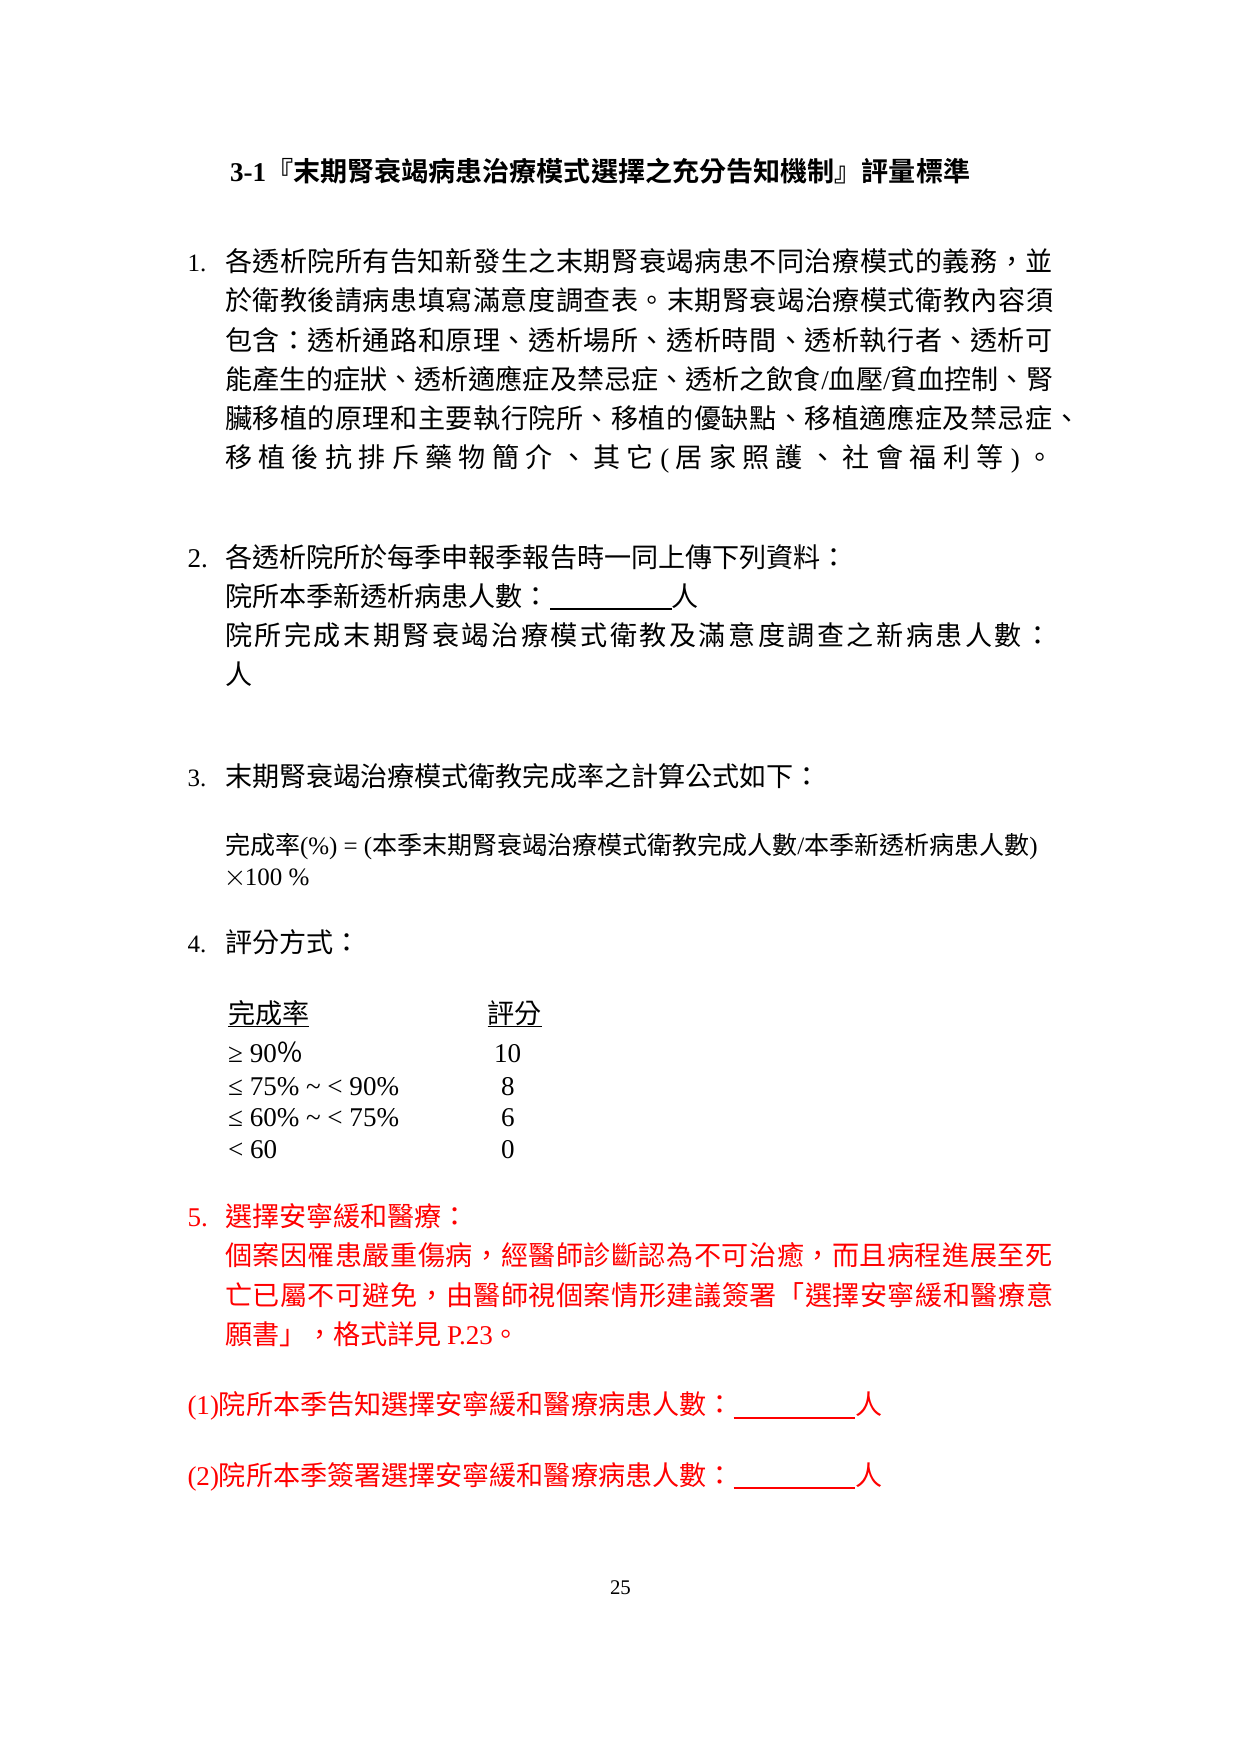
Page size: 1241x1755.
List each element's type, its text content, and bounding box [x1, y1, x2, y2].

list 各透析院所於每季申報季報告時一同上傳下列資料： [187, 536, 1053, 575]
list 評分方式： [187, 921, 1053, 961]
text ≤ 75% ~ < 90% 8 [187, 1070, 1053, 1102]
text 院所完成末期腎衰竭治療模式衛教及滿意度調查之新病患人數： 人 [225, 614, 1053, 693]
text 院所本季新透析病患人數： 人 [225, 575, 1053, 614]
list 各透析院所有告知新發生之末期腎衰竭病患不同治療模式的義務，並於衛教後請病患填寫滿意度調查表。末期腎衰竭治療模式衛教內容須包含：透析通路和原理、透析場所、透析時間、透析執行者、透析可能產生的症狀、透析適應症及禁忌症、透析之飲食/血壓/貧血控制、腎臟移植的原理和主要執行院所、移植的優缺點、移植適應症及禁忌症、移植後抗排斥藥物簡介、其它(居家照護、社會福利等)。 [187, 240, 1053, 504]
list 選擇安寧緩和醫療： [187, 1195, 1053, 1234]
text 個案因罹患嚴重傷病，經醫師診斷認為不可治癒，而且病程進展至死亡已屬不可避免，由醫師視個案情形建議簽署「選擇安寧緩和醫療意願書」，格式詳見P.23。 [225, 1234, 1053, 1352]
text ≥ 90％ 10 [187, 1031, 1053, 1070]
text (2)院所本季簽署選擇安寧緩和醫療病患人數： 人 [187, 1454, 1053, 1493]
text 完成率(%) = (本季末期腎衰竭治療模式衛教完成人數/本季新透析病患人數)100 % [225, 825, 1053, 890]
text 3-1『末期腎衰竭病患治療模式選擇之充分告知機制』評量標準 [187, 150, 1053, 189]
text ≤ 60% ~ < 75% 6 [187, 1102, 1053, 1133]
text (1)院所本季告知選擇安寧緩和醫療病患人數： 人 [187, 1383, 1053, 1422]
text < 60 0 [187, 1133, 1053, 1164]
list 末期腎衰竭治療模式衛教完成率之計算公式如下： [187, 755, 1053, 794]
text 完成率 評分 [187, 992, 1053, 1031]
